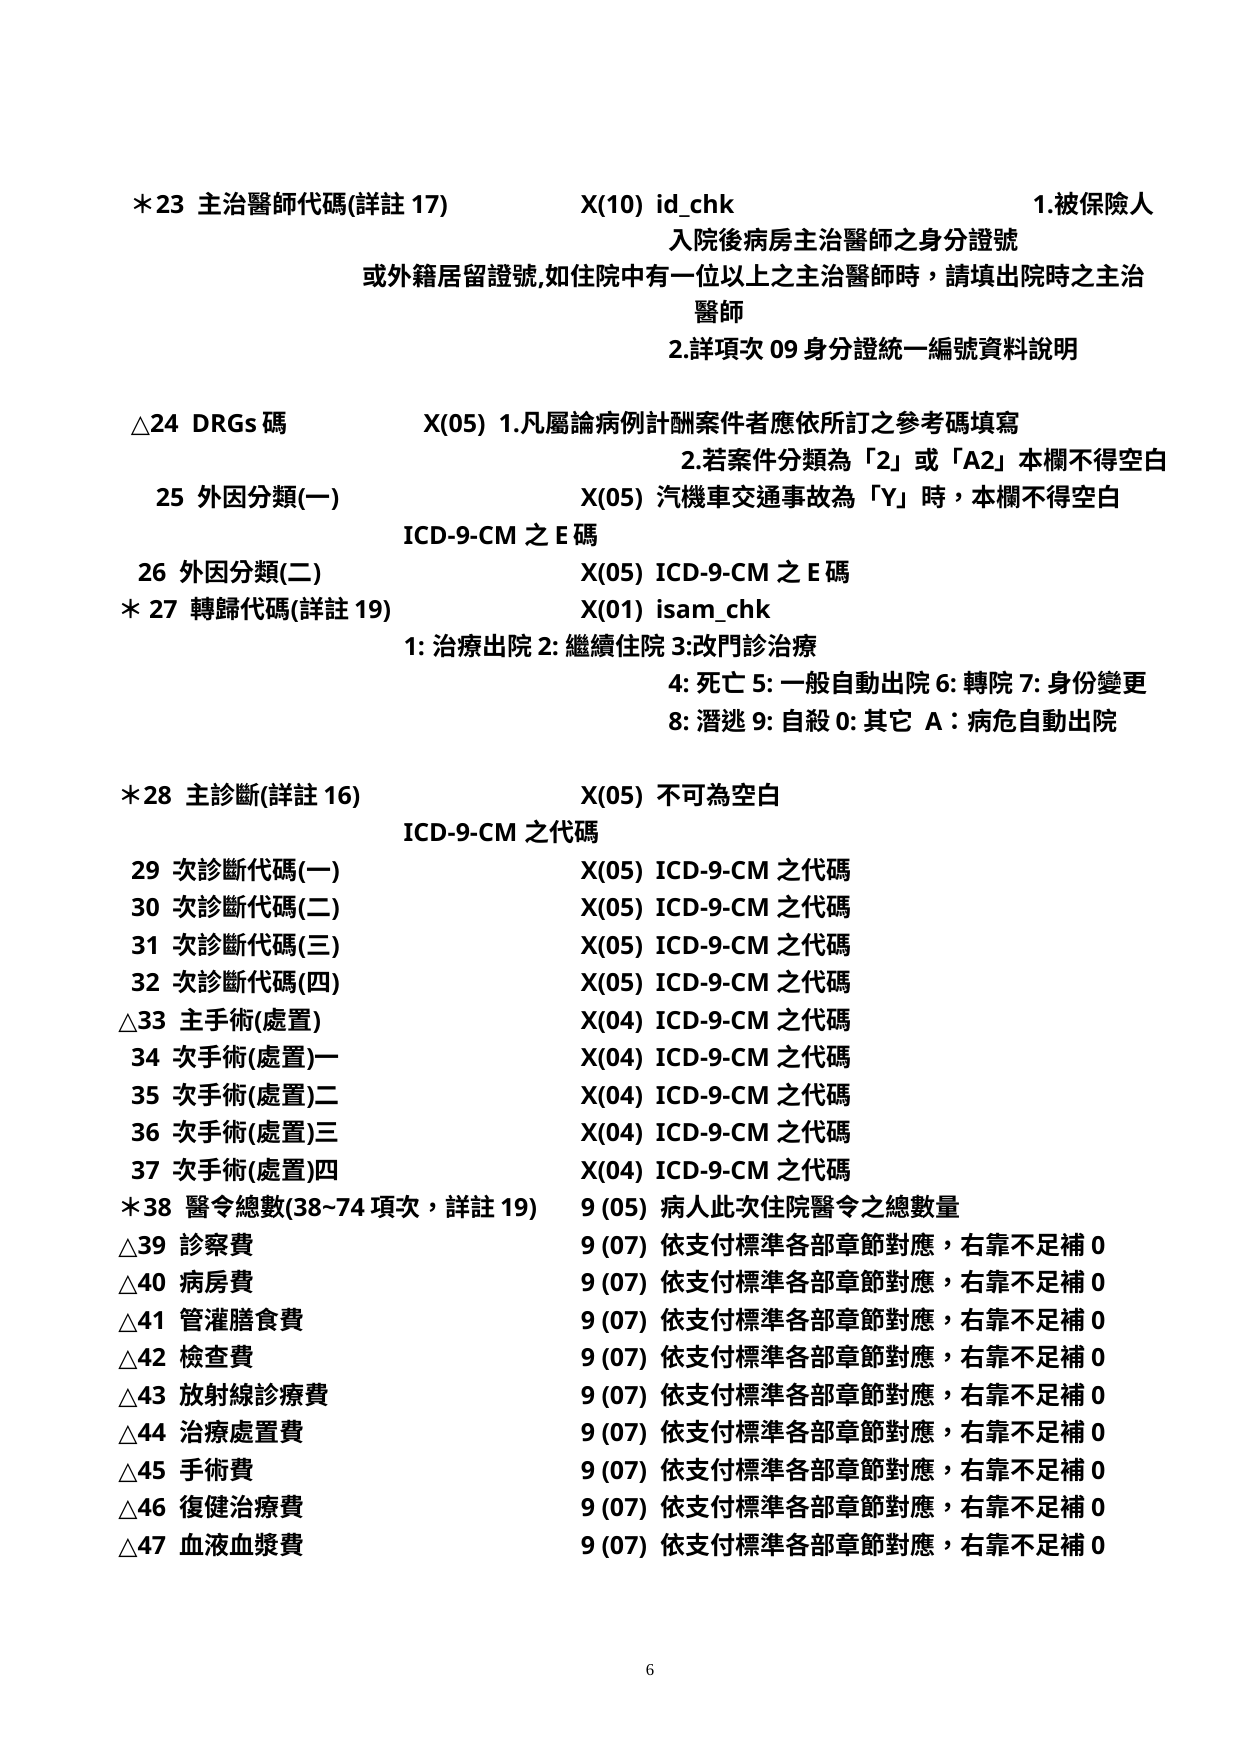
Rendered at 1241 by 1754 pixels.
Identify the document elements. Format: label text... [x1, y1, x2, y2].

text 25 外因分類(一) X(05) 汽機車交通事故為「Y」時，本欄不得空白 [118, 477, 1168, 514]
text 26 外因分類(二) X(05) ICD-9-CM 之E碼 [118, 552, 1168, 589]
text ＊23 主治醫師代碼(詳註17) X(10) id_chk 1.被保險人入院後病房主治醫師之身分證號 [131, 184, 1168, 257]
text ＊28 主診斷(詳註16) X(05) 不可為空白 [118, 775, 1168, 812]
text △47 血液血漿費 9 (07) 依支付標準各部章節對應，右靠不足補 0 [118, 1524, 1168, 1562]
text △39 診察費 9 (07) 依支付標準各部章節對應，右靠不足補 0 [118, 1224, 1168, 1262]
text 2.詳項次09身分證統一編號資料說明 [668, 329, 1168, 365]
text 31 次診斷代碼(三) X(05) ICD-9-CM 之代碼 [118, 924, 1168, 962]
text 4: 死亡 5: 一般自動出院 6: 轉院 7: 身份變更8: 潛逃 9: 自殺 0: 其它 A：病危自動出院 [668, 663, 1168, 738]
text 或外籍居留證號,如住院中有一位以上之主治醫師時，請填出院時之主治醫師 [6, 257, 1168, 329]
text 34 次手術(處置)一 X(04) ICD-9-CM 之代碼 [118, 1037, 1168, 1074]
text △45 手術費 9 (07) 依支付標準各部章節對應，右靠不足補 0 [118, 1449, 1168, 1487]
text △40 病房費 9 (07) 依支付標準各部章節對應，右靠不足補 0 [118, 1262, 1168, 1299]
text 2.若案件分類為「2」或「A2」本欄不得空白 [681, 440, 1168, 477]
text △43 放射線診療費 9 (07) 依支付標準各部章節對應，右靠不足補 0 [118, 1374, 1168, 1412]
text 30 次診斷代碼(二) X(05) ICD-9-CM 之代碼 [118, 887, 1168, 924]
text △41 管灌膳食費 9 (07) 依支付標準各部章節對應，右靠不足補 0 [118, 1299, 1168, 1337]
text ＊38 醫令總數(38~74項次，詳註19) 9 (05) 病人此次住院醫令之總數量 [118, 1187, 1168, 1224]
text △42 檢查費 9 (07) 依支付標準各部章節對應，右靠不足補 0 [118, 1337, 1168, 1374]
text 29 次診斷代碼(一) X(05) ICD-9-CM 之代碼 [118, 849, 1168, 887]
text ICD-9-CM 之E碼 [118, 514, 1168, 552]
text 35 次手術(處置)二 X(04) ICD-9-CM 之代碼 [118, 1074, 1168, 1112]
text △24 DRGs碼 X(05) 1.凡屬論病例計酬案件者應依所訂之參考碼填寫 [131, 403, 1168, 440]
text △33 主手術(處置) X(04) ICD-9-CM 之代碼 [118, 999, 1168, 1037]
text 32 次診斷代碼(四) X(05) ICD-9-CM 之代碼 [118, 962, 1168, 999]
text 36 次手術(處置)三 X(04) ICD-9-CM 之代碼 [118, 1112, 1168, 1149]
text 1: 治療出院 2: 繼續住院 3:改門診治療 [118, 625, 1168, 663]
text ＊ 27 轉歸代碼(詳註19) X(01) isam_chk [118, 589, 1168, 625]
text ICD-9-CM 之代碼 [118, 812, 1168, 849]
text △44 治療處置費 9 (07) 依支付標準各部章節對應，右靠不足補 0 [118, 1412, 1168, 1449]
text △46 復健治療費 9 (07) 依支付標準各部章節對應，右靠不足補 0 [118, 1487, 1168, 1524]
text 37 次手術(處置)四 X(04) ICD-9-CM 之代碼 [118, 1149, 1168, 1187]
